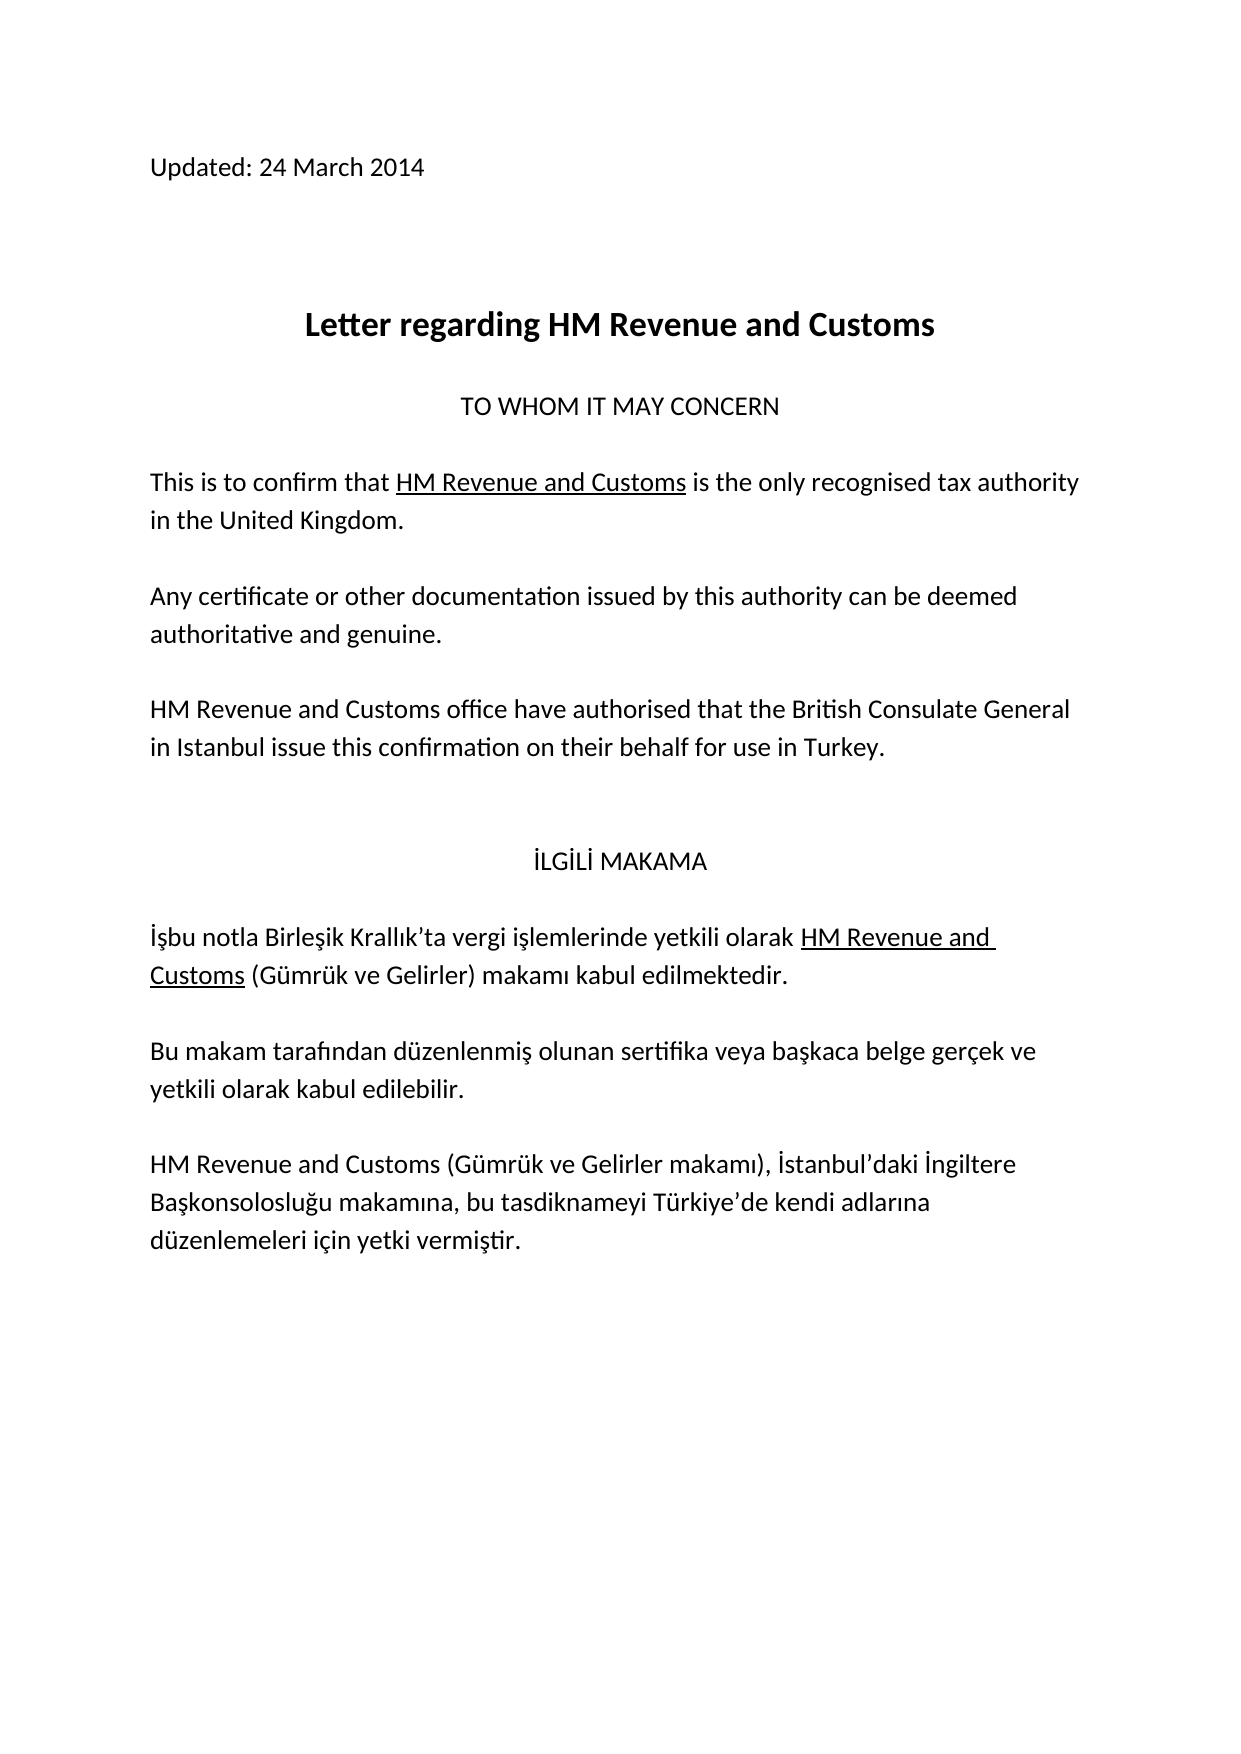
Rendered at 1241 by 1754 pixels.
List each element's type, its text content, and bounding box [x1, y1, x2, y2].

text HM Revenue and Customs office have authorised that the British Consulate General in Istanbul issue this confirmation on their behalf for use in Turkey. [150, 693, 1090, 763]
text HM Revenue and Customs (Gümrük ve Gelirler makamı), İstanbul’daki İngiltere Başkonsolosluğu makamına, bu tasdiknameyi Türkiye’de kendi adlarına düzenlemeleri için yetki vermiştir. [150, 1148, 1090, 1256]
text This is to confirm that HM Revenue and Customs is the only recognised tax authority in the United Kingdom. [150, 465, 1090, 536]
text Updated: 24 March 2014 [150, 150, 1090, 183]
text Letter regarding HM Revenue and Customs [150, 302, 1090, 345]
text TO WHOM IT MAY CONCERN [150, 389, 1090, 422]
text Any certificate or other documentation issued by this authority can be deemed authoritative and genuine. [150, 579, 1090, 650]
text İLGİLİ MAKAMA [150, 844, 1090, 877]
text İşbu notla Birleşik Krallık’ta vergi işlemlerinde yetkili olarak HM Revenue and Customs (Gümrük ve Gelirler) makamı kabul edilmektedir. [150, 920, 1090, 991]
text Bu makam tarafından düzenlenmiş olunan sertifika veya başkaca belge gerçek ve yetkili olarak kabul edilebilir. [150, 1034, 1090, 1105]
